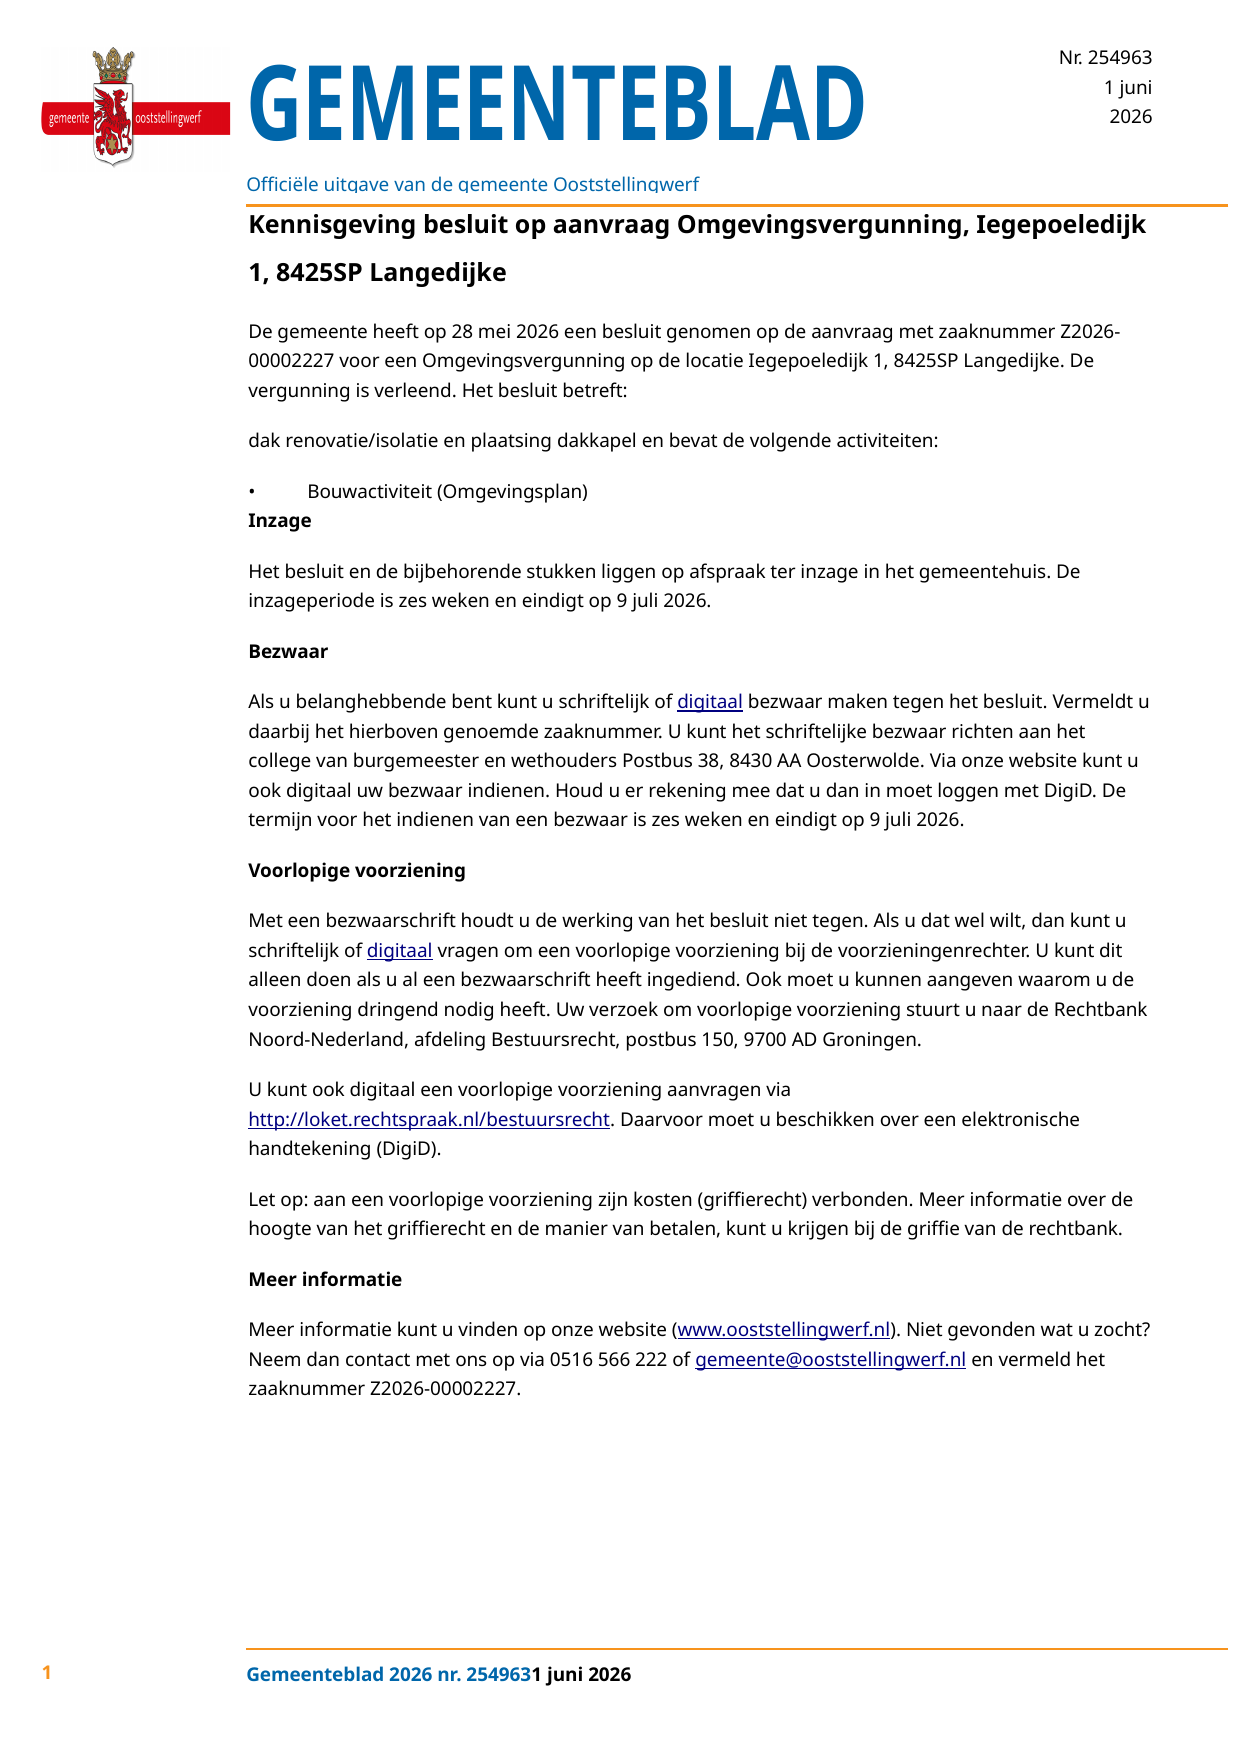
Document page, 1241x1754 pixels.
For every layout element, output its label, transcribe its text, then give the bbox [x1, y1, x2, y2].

text Bezwaar [248, 638, 1152, 664]
text Inzage [248, 507, 1152, 533]
text Voorlopige voorziening [248, 857, 1152, 883]
text dak renovatie/isolatie en plaatsing dakkapel en bevat de volgende activiteiten: [248, 427, 1152, 453]
text U kunt ook digitaal een voorlopige voorziening aanvragen via http://loket.rechtspraak.nl/bestuursrecht. Daarvoor moet u beschikken over een elektronische handtekening (DigiD). [248, 1076, 1152, 1161]
text Let op: aan een voorlopige voorziening zijn kosten (griffierecht) verbonden. Meer informatie over de hoogte van het griffierecht en de manier van betalen, kunt u krijgen bij de griffie van de rechtbank. [248, 1186, 1152, 1241]
text Als u belanghebbende bent kunt u schriftelijk of digitaal bezwaar maken tegen het besluit. Vermeldt u daarbij het hierboven genoemde zaaknummer. U kunt het schriftelijke bezwaar richten aan het college van burgemeester en wethouders Postbus 38, 8430 AA Oosterwolde. Via onze website kunt u ook digitaal uw bezwaar indienen. Houd u er rekening mee dat u dan in moet loggen met DigiD. De termijn voor het indienen van een bezwaar is zes weken en eindigt op 9 juli 2026. [248, 688, 1152, 832]
text Met een bezwaarschrift houdt u de werking van het besluit niet tegen. Als u dat wel wilt, dan kunt u schriftelijk of digitaal vragen om een voorlopige voorziening bij de voorzieningenrechter. U kunt dit alleen doen als u al een bezwaarschrift heeft ingediend. Ook moet u kunnen aangeven waarom u de voorziening dringend nodig heeft. Uw verzoek om voorlopige voorziening stuurt u naar de Rechtbank Noord-Nederland, afdeling Bestuursrecht, postbus 150, 9700 AD Groningen. [248, 907, 1152, 1052]
text Het besluit en de bijbehorende stukken liggen op afspraak ter inzage in het gemeentehuis. De inzageperiode is zes weken en eindigt op 9 juli 2026. [248, 558, 1152, 613]
text De gemeente heeft op 28 mei 2026 een besluit genomen op de aanvraag met zaaknummer Z2026-00002227 voor een Omgevingsvergunning op de locatie Iegepoeledijk 1, 8425SP Langedijke. De vergunning is verleend. Het besluit betreft: [248, 318, 1152, 403]
list Bouwactiviteit (Omgevingsplan) [248, 478, 1152, 504]
picture [41, 47, 231, 172]
text Meer informatie kunt u vinden op onze website (www.ooststellingwerf.nl). Niet gevonden wat u zocht? Neem dan contact met ons op via 0516 566 222 of gemeente@ooststellingwerf.nl en vermeld het zaaknummer Z2026-00002227. [248, 1316, 1152, 1401]
text Meer informatie [248, 1266, 1152, 1292]
text Kennisgeving besluit op aanvraag Omgevingsvergunning, Iegepoeledijk 1, 8425SP Langedijke [248, 207, 1152, 288]
